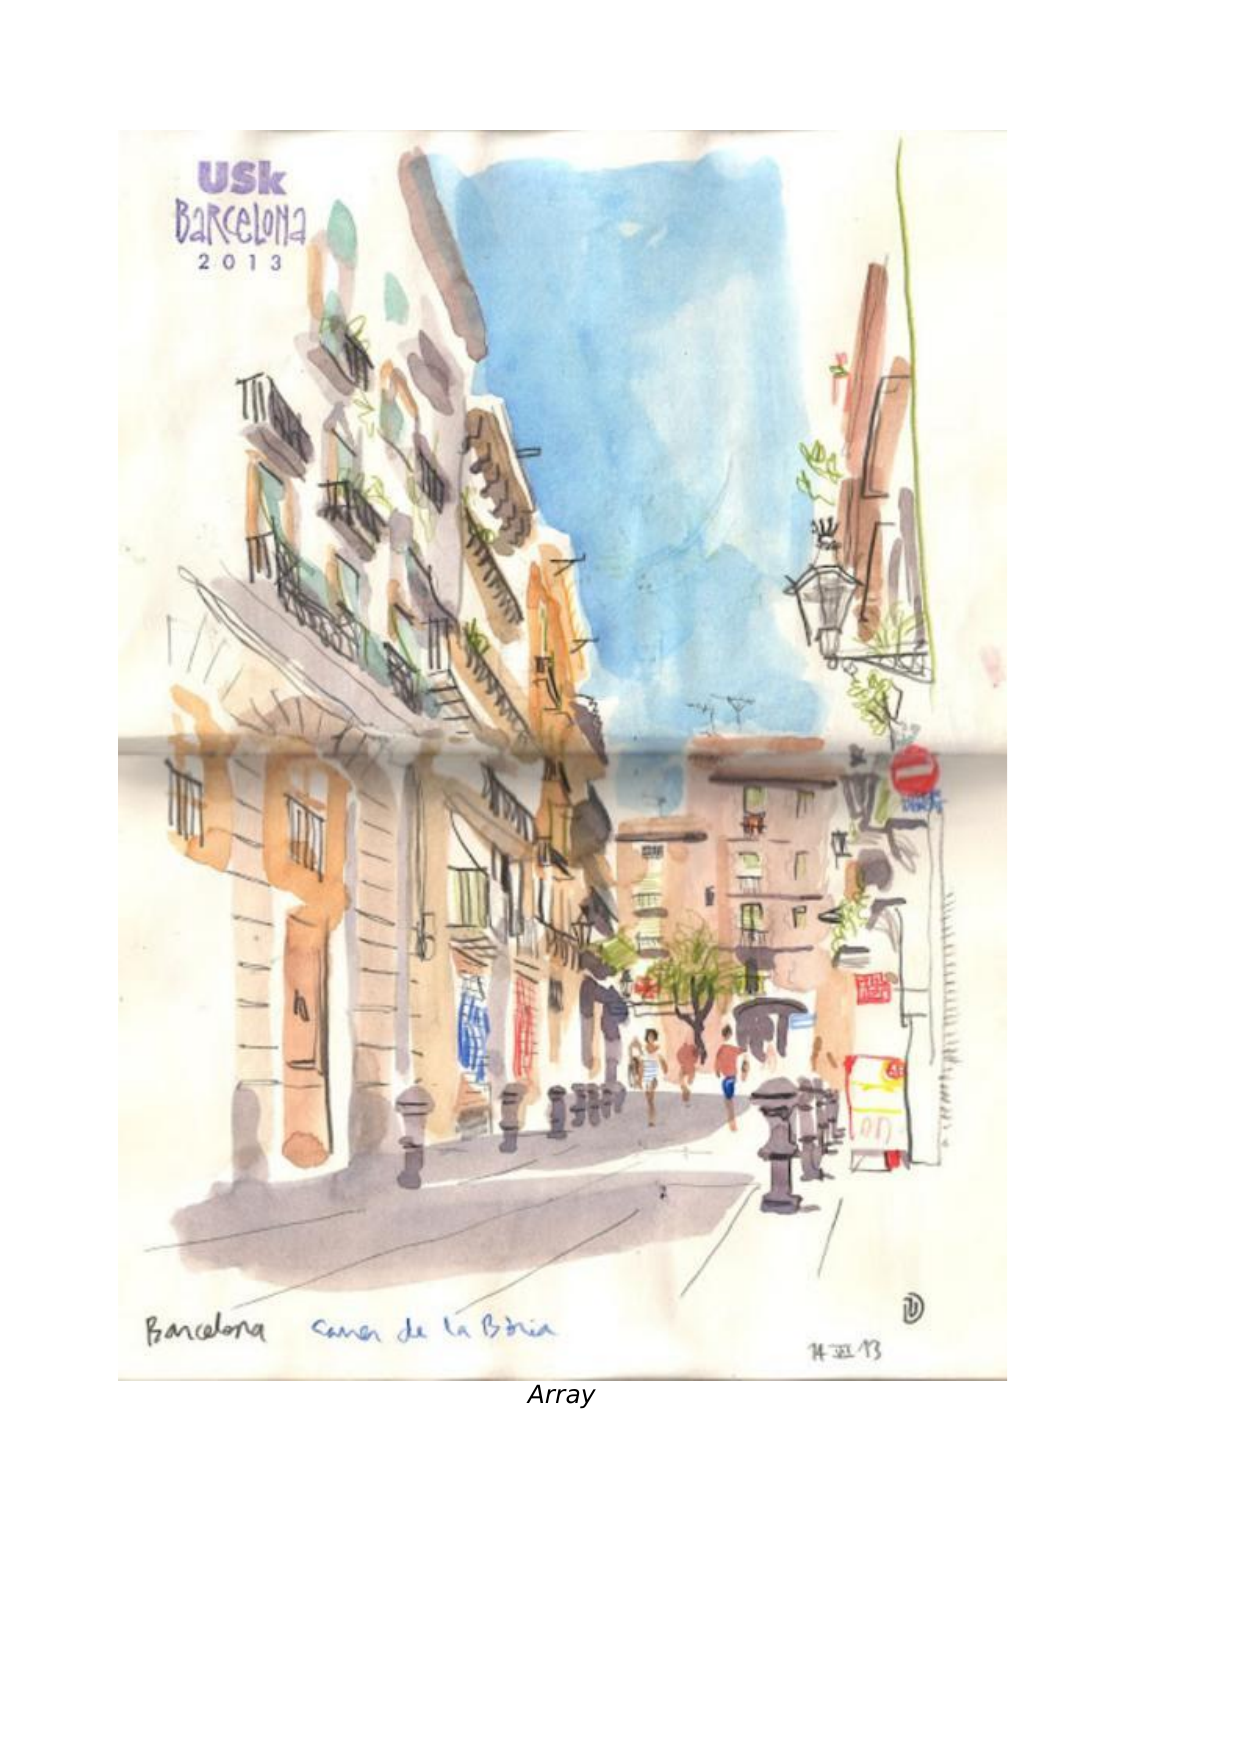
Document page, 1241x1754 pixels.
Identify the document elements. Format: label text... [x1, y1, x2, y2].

text Array [118, 1381, 1007, 1410]
picture [118, 130, 1008, 1381]
